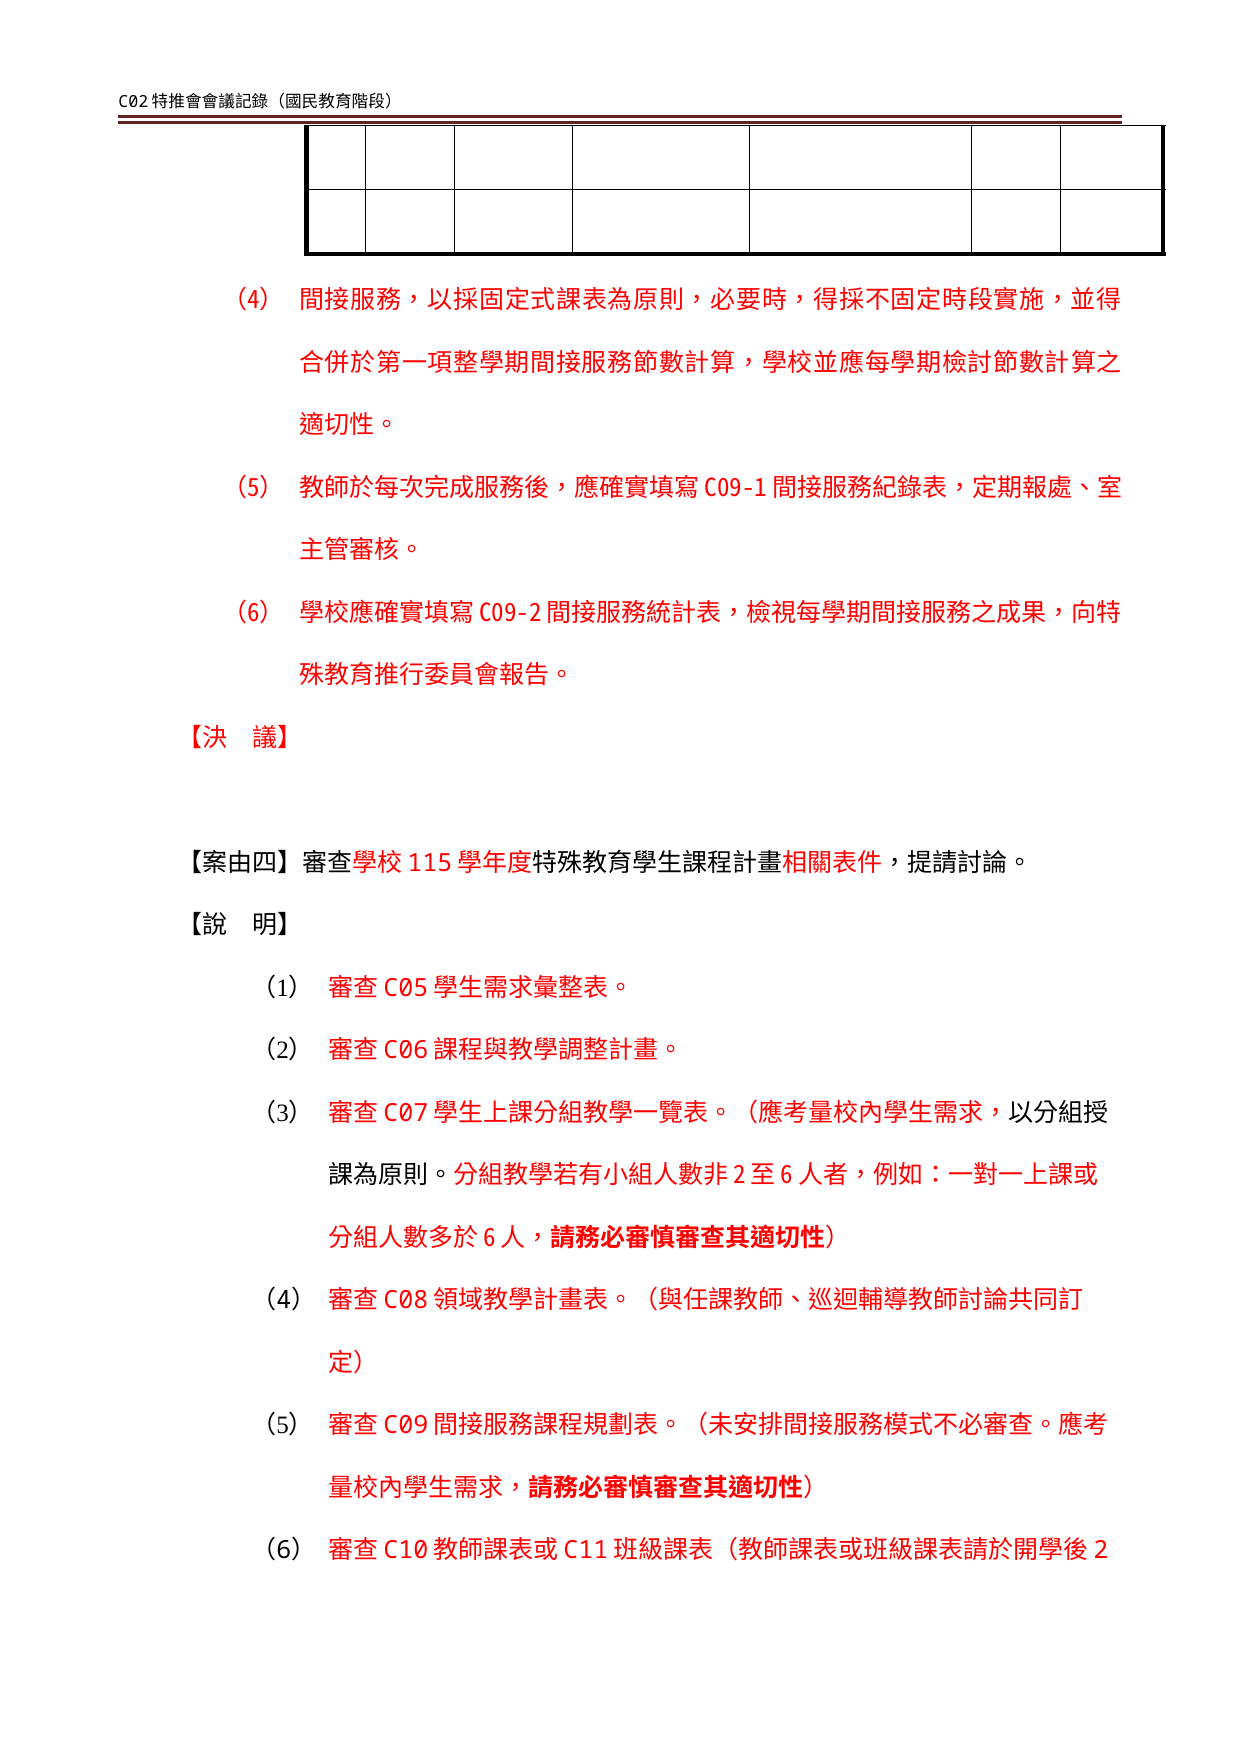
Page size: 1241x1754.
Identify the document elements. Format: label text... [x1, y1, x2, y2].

table_cell [1061, 190, 1161, 251]
table_cell [366, 190, 454, 251]
table_cell [750, 190, 971, 251]
list 審查C07學生上課分組教學一覽表。（應考量校內學生需求，以分組授課為原則。分組教學若有小組人數非2至6人者，例如：一對一上課或分組人數多於6人，請務必審慎審查其適切性） [251, 1069, 1122, 1256]
text 【決 議】 [177, 694, 1122, 756]
table_cell [972, 190, 1060, 251]
list 學校應確實填寫C09-2間接服務統計表，檢視每學期間接服務之成果，向特殊教育推行委員會報告。 [222, 569, 1122, 694]
list 間接服務，以採固定式課表為原則，必要時，得採不固定時段實施，並得合併於第一項整學期間接服務節數計算，學校並應每學期檢討節數計算之適切性。 [222, 256, 1122, 444]
list 教師於每次完成服務後，應確實填寫C09-1間接服務紀錄表，定期報處、室主管審核。 [222, 444, 1122, 569]
list 審查C10教師課表或C11班級課表（教師課表或班級課表請於開學後2 [251, 1506, 1122, 1569]
text 【案由四】審查學校115學年度特殊教育學生課程計畫相關表件，提請討論。 [177, 819, 1122, 881]
text 【說 明】 [177, 881, 1122, 944]
table_cell [573, 190, 749, 251]
table_cell [309, 126, 365, 188]
table_cell [972, 126, 1060, 188]
table_cell [366, 126, 454, 188]
table_cell [1061, 126, 1161, 188]
list 審查C06課程與教學調整計畫。 [251, 1006, 1122, 1069]
list 審查C08領域教學計畫表。（與任課教師、巡迴輔導教師討論共同訂定） [251, 1256, 1122, 1381]
table_cell [573, 126, 749, 188]
list 審查C05學生需求彙整表。 [251, 944, 1122, 1006]
list 審查C09間接服務課程規劃表。（未安排間接服務模式不必審查。應考量校內學生需求，請務必審慎審查其適切性） [251, 1381, 1122, 1506]
table_cell [309, 190, 365, 251]
table_cell [455, 190, 572, 251]
table_cell [750, 126, 971, 188]
table_cell [455, 126, 572, 188]
